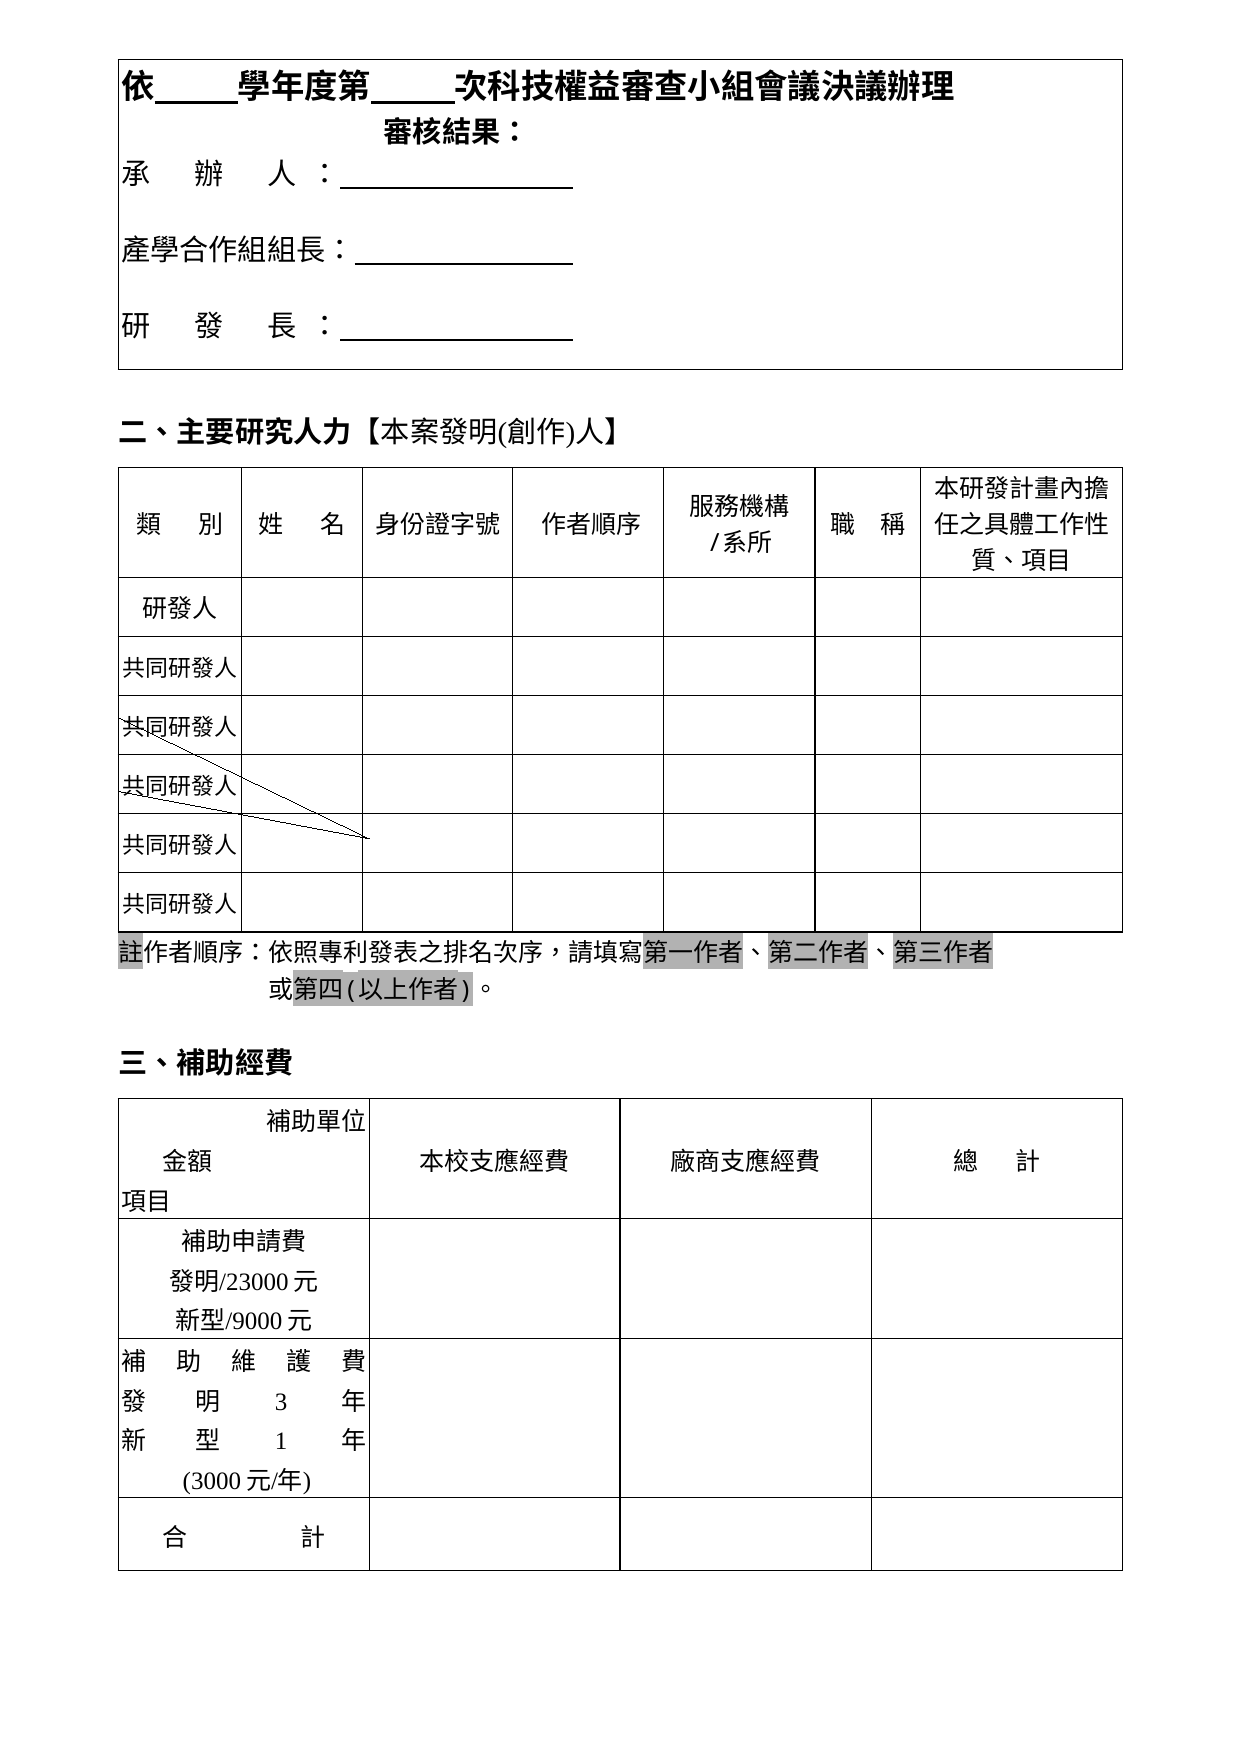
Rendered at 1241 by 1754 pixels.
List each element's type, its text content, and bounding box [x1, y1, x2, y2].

table_cell 共同研發人 [119, 755, 241, 813]
table_cell [872, 1339, 1122, 1497]
table_cell [816, 814, 920, 872]
table_cell [921, 873, 1122, 931]
table_cell [664, 873, 814, 931]
table_cell [664, 637, 814, 695]
text 或第四(以上作者)。 [168, 969, 1122, 1006]
table_cell [621, 1339, 871, 1497]
table_cell 共同研發人 [119, 814, 241, 872]
table_cell [921, 696, 1122, 754]
table_cell [242, 696, 362, 754]
table_cell 共同研發人 [119, 873, 241, 931]
table_header 補助單位 金額 項目 [119, 1099, 369, 1218]
table_cell [664, 696, 814, 754]
table_cell 合 計 [119, 1498, 369, 1570]
table_cell [242, 637, 362, 695]
table_cell 共同研發人 [119, 637, 241, 695]
table_cell [816, 696, 920, 754]
table_cell [370, 1339, 619, 1497]
table_cell [621, 1219, 871, 1338]
table_cell [921, 637, 1122, 695]
table_cell [816, 755, 920, 813]
table_cell [816, 637, 920, 695]
table_cell [513, 696, 663, 754]
table_cell [921, 578, 1122, 636]
table_cell 補助申請費 發明/23000元 新型/9000元 [119, 1219, 369, 1338]
table_cell [513, 755, 663, 813]
table_cell [363, 578, 512, 636]
table_cell [513, 637, 663, 695]
table_cell [363, 755, 512, 813]
table_cell [370, 1498, 619, 1570]
table_cell [513, 578, 663, 636]
table_cell [513, 873, 663, 931]
table_cell [242, 755, 362, 813]
table_cell [816, 873, 920, 931]
table_cell [816, 578, 920, 636]
table_cell [363, 814, 512, 872]
table_header 身份證字號 [363, 468, 512, 577]
text 三、補助經費 [118, 1040, 1122, 1082]
table_cell [513, 814, 663, 872]
table_header 服務機構 /系所 [664, 468, 814, 577]
table_cell 研發人 [119, 578, 241, 636]
table_header 廠商支應經費 [621, 1099, 871, 1218]
table_header 本校支應經費 [370, 1099, 619, 1218]
table_cell [363, 637, 512, 695]
table_cell [363, 696, 512, 754]
table_cell 依 學年度第 次科技權益審查小組會議決議辦理 審核結果： 承 辦 人 ： 產學合作組組長： 研 發 長 ： [119, 60, 1122, 368]
table_cell [664, 578, 814, 636]
table_header 作者順序 [513, 468, 663, 577]
table_cell [363, 873, 512, 931]
table_cell [664, 814, 814, 872]
text 註作者順序：依照專利發表之排名次序，請填寫第一作者、第二作者、第三作者 [118, 933, 1122, 969]
table_header 本研發計畫內擔任之具體工作性質、項目 [921, 468, 1122, 577]
table_cell [242, 814, 362, 872]
table_header 總 計 [872, 1099, 1122, 1218]
table_cell [872, 1219, 1122, 1338]
table_cell 補助維護費 發明3年 新型1年 (3000元/年) [119, 1339, 369, 1497]
table_header 職 稱 [816, 468, 920, 577]
table_cell [242, 578, 362, 636]
table_cell [872, 1498, 1122, 1570]
table_header 姓 名 [242, 468, 362, 577]
table_cell [921, 755, 1122, 813]
table_cell [370, 1219, 619, 1338]
table_cell 共同研發人 [119, 696, 241, 754]
table_cell [242, 873, 362, 931]
table_cell [921, 814, 1122, 872]
text 二、主要研究人力【本案發明(創作)人】 [118, 409, 1122, 451]
table_cell [664, 755, 814, 813]
table_header 類 別 [119, 468, 241, 577]
table_cell [621, 1498, 871, 1570]
